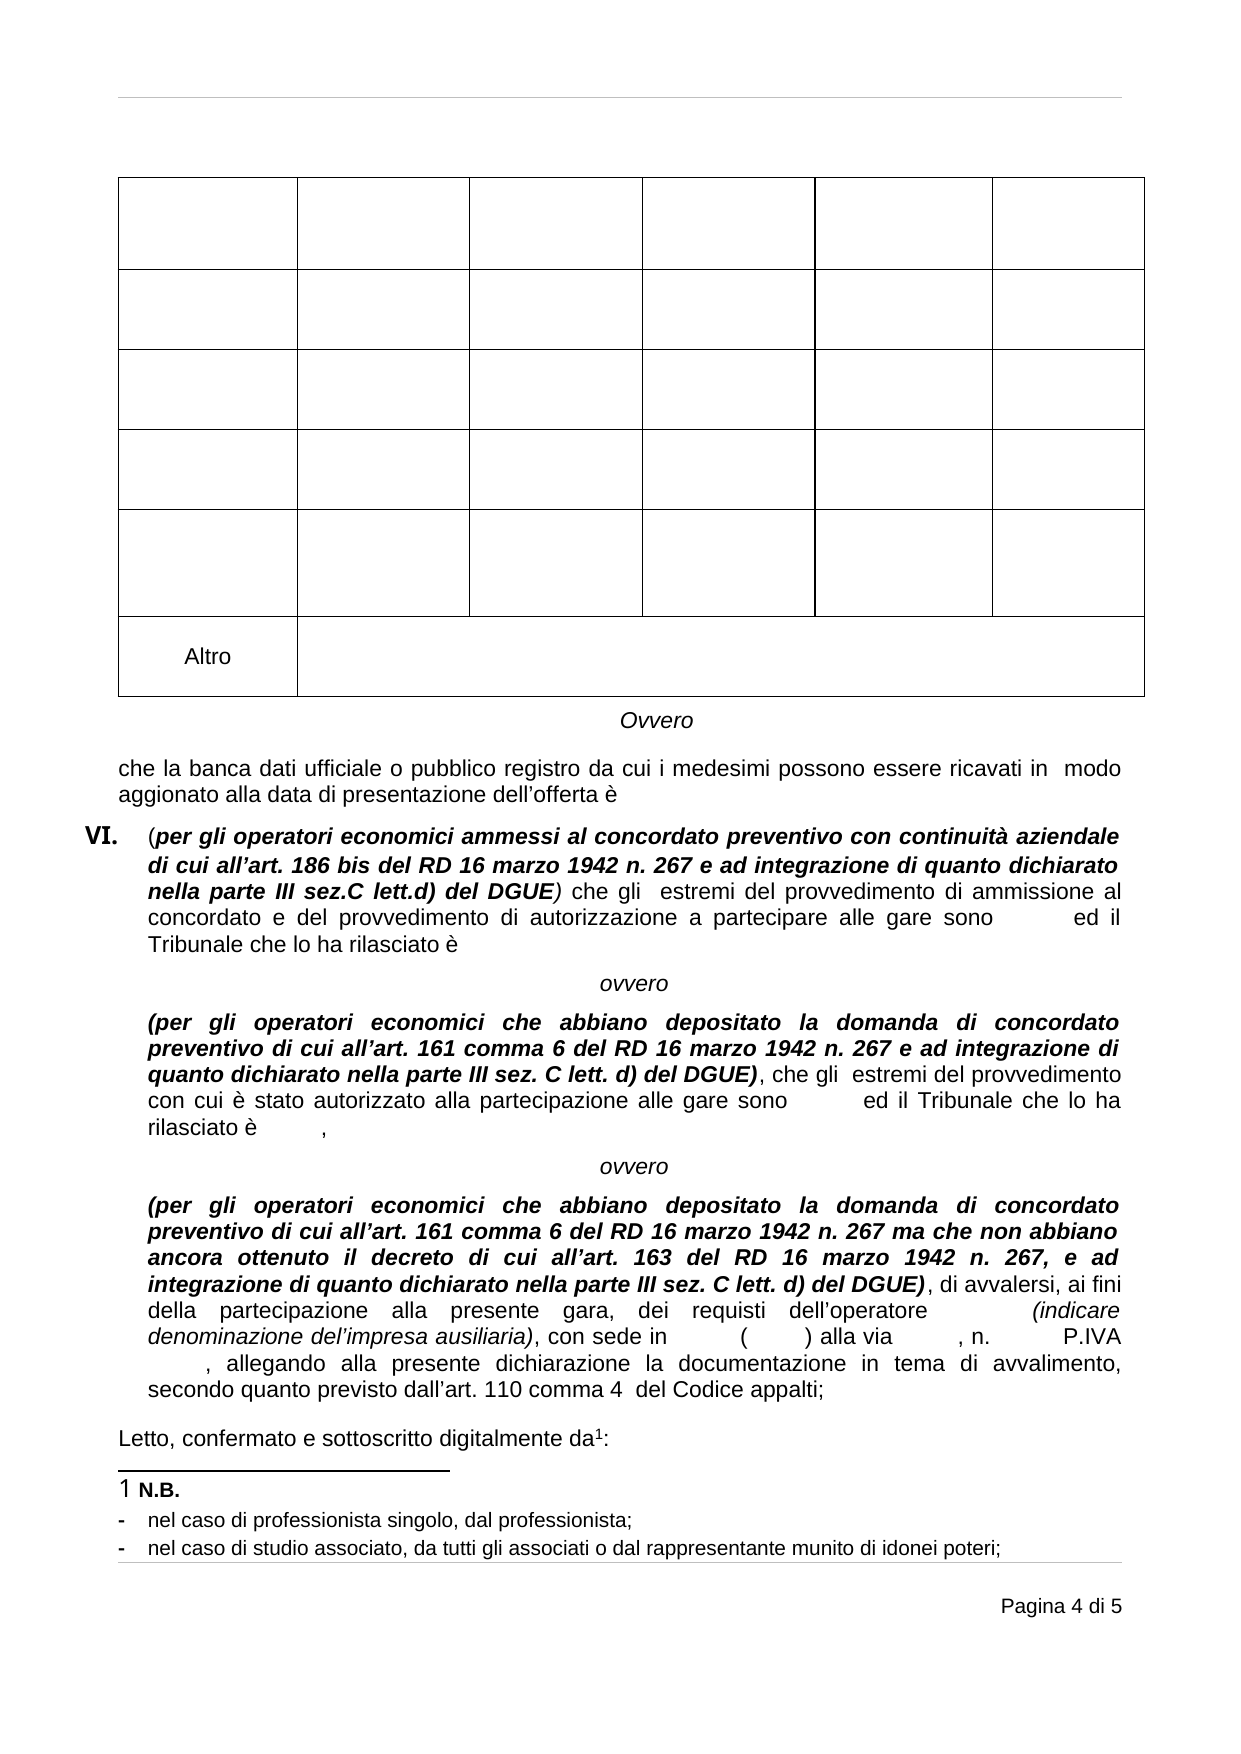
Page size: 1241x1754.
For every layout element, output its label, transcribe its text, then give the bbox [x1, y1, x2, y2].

table_cell [298, 270, 469, 349]
table_cell [470, 178, 642, 269]
table_cell [993, 430, 1144, 509]
table_cell [119, 178, 297, 269]
table_cell [643, 270, 814, 349]
table_cell [643, 350, 814, 429]
list (per gli operatori economici ammessi al concordato preventivo con continuità aziendale di cui all’art. 186 bis del RD 16 marzo 1942 n. 267 e ad integrazione di quanto dichiarato nella parte III sez.C lett.d) del DGUE) che gli estremi del provvedimento di ammissione al concordato e del provvedimento di autorizzazione a partecipare alle gare sono ed il Tribunale che lo ha rilasciato è [118, 818, 1122, 957]
text che la banca dati ufficiale o pubblico registro da cui i medesimi possono essere ricavati in modo aggionato alla data di presentazione dell’offerta è [118, 754, 1122, 807]
table_cell [119, 270, 297, 349]
list nel caso di studio associato, da tutti gli associati o dal rappresentante munito di idonei poteri; [118, 1533, 1122, 1562]
table_cell [119, 430, 297, 509]
table_cell [816, 510, 992, 616]
table_cell [470, 430, 642, 509]
table_cell [298, 178, 469, 269]
table_cell [470, 270, 642, 349]
list nel caso di professionista singolo, dal professionista; [118, 1505, 1122, 1533]
text ovvero [148, 1153, 1122, 1179]
table_cell [470, 350, 642, 429]
table_cell [993, 270, 1144, 349]
table_cell [298, 510, 469, 616]
table_cell [816, 178, 992, 269]
table_cell Altro [119, 617, 297, 696]
table_cell [816, 270, 992, 349]
table_cell [643, 430, 814, 509]
text Ovvero [193, 707, 1122, 734]
table_cell [470, 510, 642, 616]
table_cell [119, 350, 297, 429]
table_cell [298, 617, 1144, 696]
text (per gli operatori economici che abbiano depositato la domanda di concordato preventivo di cui all’art. 161 comma 6 del RD 16 marzo 1942 n. 267 ma che non abbiano ancora ottenuto il decreto di cui all’art. 163 del RD 16 marzo 1942 n. 267, e ad integrazione di quanto dichiarato nella parte III sez. C lett. d) del DGUE), di avvalersi, ai fini della partecipazione alla presente gara, dei requisti dell’operatore (indicare denominazione del’impresa ausiliaria), con sede in ( ) alla via , n. P.IVA , allegando alla presente dichiarazione la documentazione in tema di avvalimento, secondo quanto previsto dall’art. 110 comma 4 del Codice appalti; [148, 1192, 1122, 1402]
table_cell [643, 178, 814, 269]
table_cell [298, 350, 469, 429]
table_cell [816, 350, 992, 429]
text Letto, confermato e sottoscritto digitalmente da: [118, 1425, 1122, 1452]
text ovvero [148, 969, 1122, 996]
table_cell [993, 178, 1144, 269]
table_cell [993, 510, 1144, 616]
table_cell [119, 510, 297, 616]
table_cell [298, 430, 469, 509]
table_cell [643, 510, 814, 616]
table_cell [993, 350, 1144, 429]
table_cell [816, 430, 992, 509]
text N.B. [118, 1471, 1122, 1505]
text (per gli operatori economici che abbiano depositato la domanda di concordato preventivo di cui all’art. 161 comma 6 del RD 16 marzo 1942 n. 267 e ad integrazione di quanto dichiarato nella parte III sez. C lett. d) del DGUE), che gli estremi del provvedimento con cui è stato autorizzato alla partecipazione alle gare sono ed il Tribunale che lo ha rilasciato è , [148, 1008, 1122, 1140]
